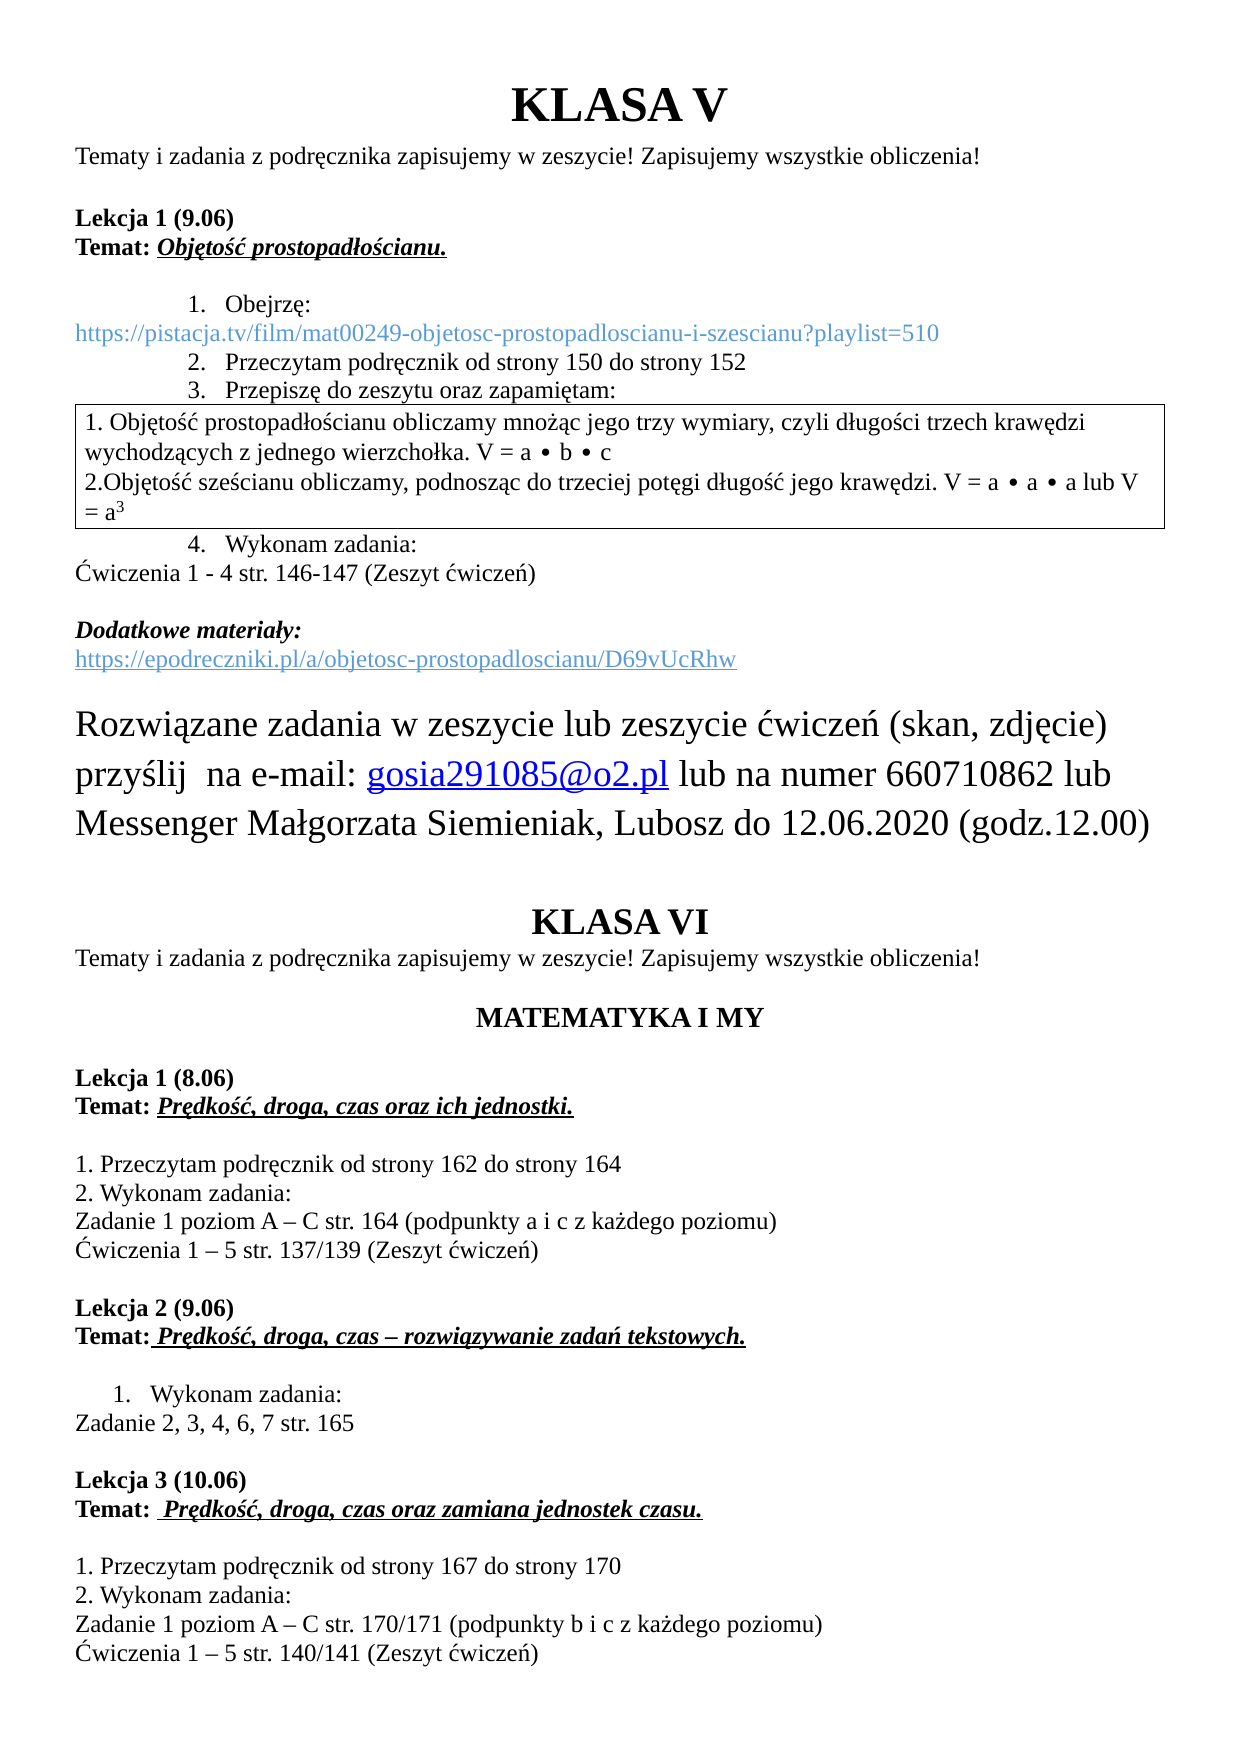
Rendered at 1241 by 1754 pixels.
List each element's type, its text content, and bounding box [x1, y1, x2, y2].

text Zadanie 1 poziom A – C str. 170/171 (podpunkty b i c z każdego poziomu) [75, 1609, 1165, 1638]
text 1. Przeczytam podręcznik od strony 167 do strony 170 [75, 1551, 1165, 1580]
text Lekcja 1 (8.06) [75, 1063, 1165, 1091]
text Tematy i zadania z podręcznika zapisujemy w zeszycie! Zapisujemy wszystkie obliczenia! [75, 943, 1165, 972]
text Temat: Prędkość, droga, czas oraz zamiana jednostek czasu. [75, 1494, 1165, 1523]
list Przeczytam podręcznik od strony 150 do strony 152 [187, 347, 1165, 375]
text Rozwiązane zadania w zeszycie lub zeszycie ćwiczeń (skan, zdjęcie) przyślij na e-mail: gosia291085@o2.pl lub na numer 660710862 lub Messenger Małgorzata Siemieniak, Lubosz do 12.06.2020 (godz.12.00) [75, 701, 1165, 844]
text Zadanie 2, 3, 4, 6, 7 str. 165 [75, 1408, 1165, 1436]
text Dodatkowe materiały: [75, 615, 1165, 644]
text 2. Wykonam zadania: [75, 1580, 1165, 1609]
text Ćwiczenia 1 – 5 str. 140/141 (Zeszyt ćwiczeń) [75, 1638, 1165, 1666]
text Zadanie 1 poziom A – C str. 164 (podpunkty a i c z każdego poziomu) [75, 1206, 1165, 1235]
text Temat: Objętość prostopadłościanu. [75, 232, 1165, 260]
text KLASA VI [75, 900, 1165, 943]
text 2. Wykonam zadania: [75, 1178, 1165, 1206]
text https://epodreczniki.pl/a/objetosc-prostopadloscianu/D69vUcRhw [75, 644, 1165, 673]
text Lekcja 3 (10.06) [75, 1465, 1165, 1494]
text Ćwiczenia 1 – 5 str. 137/139 (Zeszyt ćwiczeń) [75, 1235, 1165, 1264]
text Lekcja 1 (9.06) [75, 203, 1165, 232]
text Tematy i zadania z podręcznika zapisujemy w zeszycie! Zapisujemy wszystkie obliczenia! [75, 141, 1165, 170]
text 1. Przeczytam podręcznik od strony 162 do strony 164 [75, 1149, 1165, 1178]
list Wykonam zadania: [187, 529, 1165, 558]
text MATEMATYKA I MY [75, 1000, 1165, 1034]
text KLASA V [75, 75, 1165, 132]
text https://pistacja.tv/film/mat00249-objetosc-prostopadloscianu-i-szescianu?playlist=510 [75, 318, 1165, 347]
text Ćwiczenia 1 - 4 str. 146-147 (Zeszyt ćwiczeń) [75, 558, 1165, 586]
text Temat: Prędkość, droga, czas oraz ich jednostki. [75, 1091, 1165, 1120]
text Temat: Prędkość, droga, czas – rozwiązywanie zadań tekstowych. [75, 1321, 1165, 1350]
text 2.Objętość sześcianu obliczamy, podnosząc do trzeciej potęgi długość jego krawędzi. V = a ∙ a ∙ a lub V = a3 [76, 463, 1164, 528]
list Wykonam zadania: [112, 1379, 1165, 1408]
text 1. Objętość prostopadłościanu obliczamy mnożąc jego trzy wymiary, czyli długości trzech krawędzi wychodzących z jednego wierzchołka. V = a ∙ b ∙ c [76, 405, 1164, 463]
list Przepiszę do zeszytu oraz zapamiętam: [187, 375, 1165, 404]
text Lekcja 2 (9.06) [75, 1293, 1165, 1321]
list Obejrzę: [187, 289, 1165, 318]
